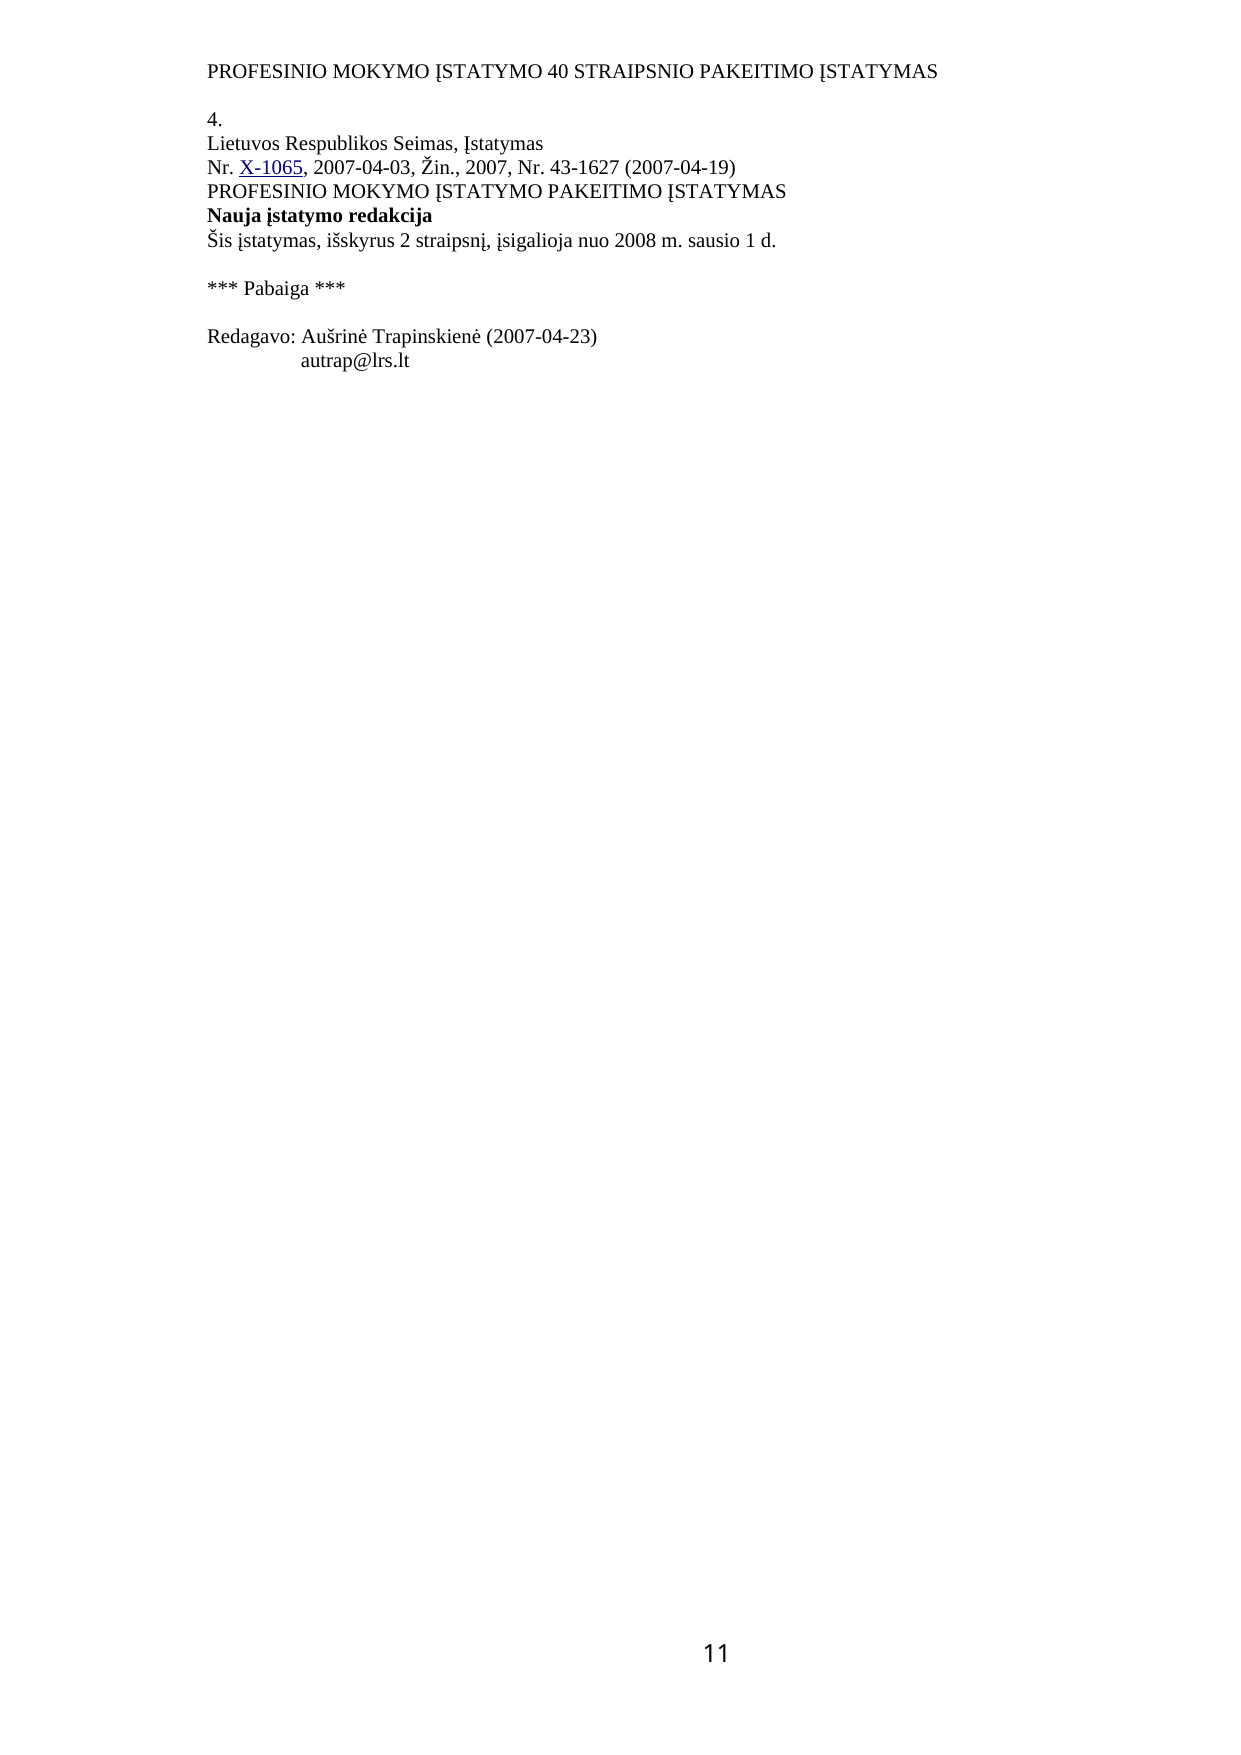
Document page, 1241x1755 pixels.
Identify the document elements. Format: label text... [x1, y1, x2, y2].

text Lietuvos Respublikos Seimas, Įstatymas [207, 131, 1152, 155]
text autrap@lrs.lt [207, 348, 1152, 372]
text *** Pabaiga *** [207, 276, 1152, 300]
text 4. [207, 107, 1152, 131]
text Redagavo: Aušrinė Trapinskienė (2007-04-23) [207, 324, 1152, 348]
text PROFESINIO MOKYMO ĮSTATYMO PAKEITIMO ĮSTATYMAS [207, 179, 1152, 203]
text Nauja įstatymo redakcija [207, 203, 1152, 227]
text Nr. X-1065, 2007-04-03, Žin., 2007, Nr. 43-1627 (2007-04-19) [207, 155, 1152, 179]
text Šis įstatymas, išskyrus 2 straipsnį, įsigalioja nuo 2008 m. sausio 1 d. [207, 227, 1152, 252]
text PROFESINIO MOKYMO ĮSTATYMO 40 STRAIPSNIO PAKEITIMO ĮSTATYMAS [207, 59, 1152, 83]
